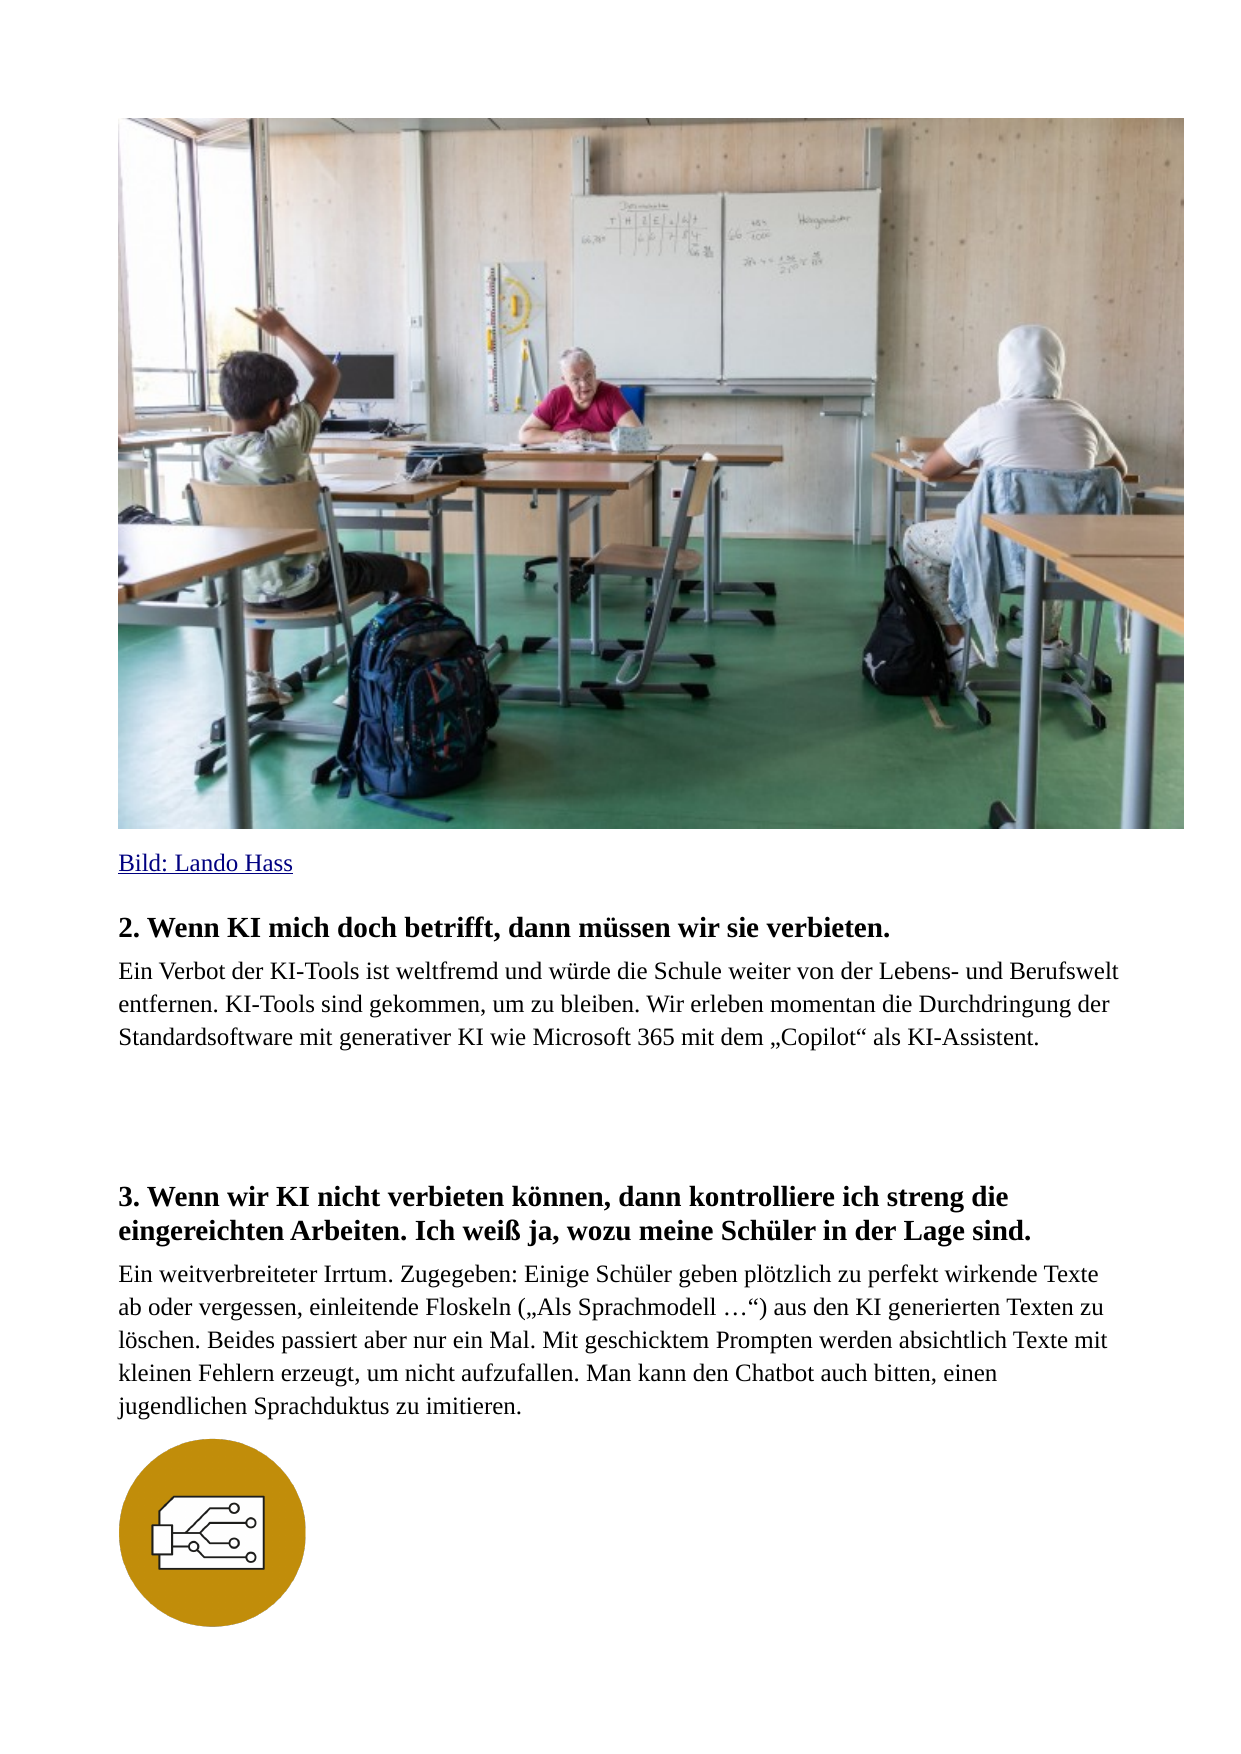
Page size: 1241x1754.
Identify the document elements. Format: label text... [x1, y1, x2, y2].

picture [118, 118, 1184, 829]
subtitle 2. Wenn KI mich doch betrifft, dann müssen wir sie verbieten. [118, 910, 1122, 944]
text Ein weitverbreiteter Irrtum. Zugegeben: Einige Schüler geben plötzlich zu perfekt wirkende Texte ab oder vergessen, einleitende Floskeln („Als Sprachmodell …“) aus den KI generierten Texten zu löschen. Beides passiert aber nur ein Mal. Mit geschicktem Prompten werden absichtlich Texte mit kleinen Fehlern erzeugt, um nicht aufzufallen. Man kann den Chatbot auch bitten, einen jugendlichen Sprachduktus zu imitieren. [118, 1259, 1122, 1420]
subtitle 3. Wenn wir KI nicht verbieten können, dann kontrolliere ich streng die eingereichten Arbeiten. Ich weiß ja, wozu meine Schüler in der Lage sind. [118, 1179, 1122, 1247]
text Bild: Lando Hass [118, 848, 1122, 877]
text Ein Verbot der KI-Tools ist weltfremd und würde die Schule weiter von der Lebens- und Berufswelt entfernen. KI-Tools sind gekommen, um zu bleiben. Wir erleben momentan die Durchdringung der Standardsoftware mit generativer KI wie Microsoft 365 mit dem „Copilot“ als KI-Assistent. [118, 956, 1122, 1051]
picture [118, 1438, 306, 1627]
